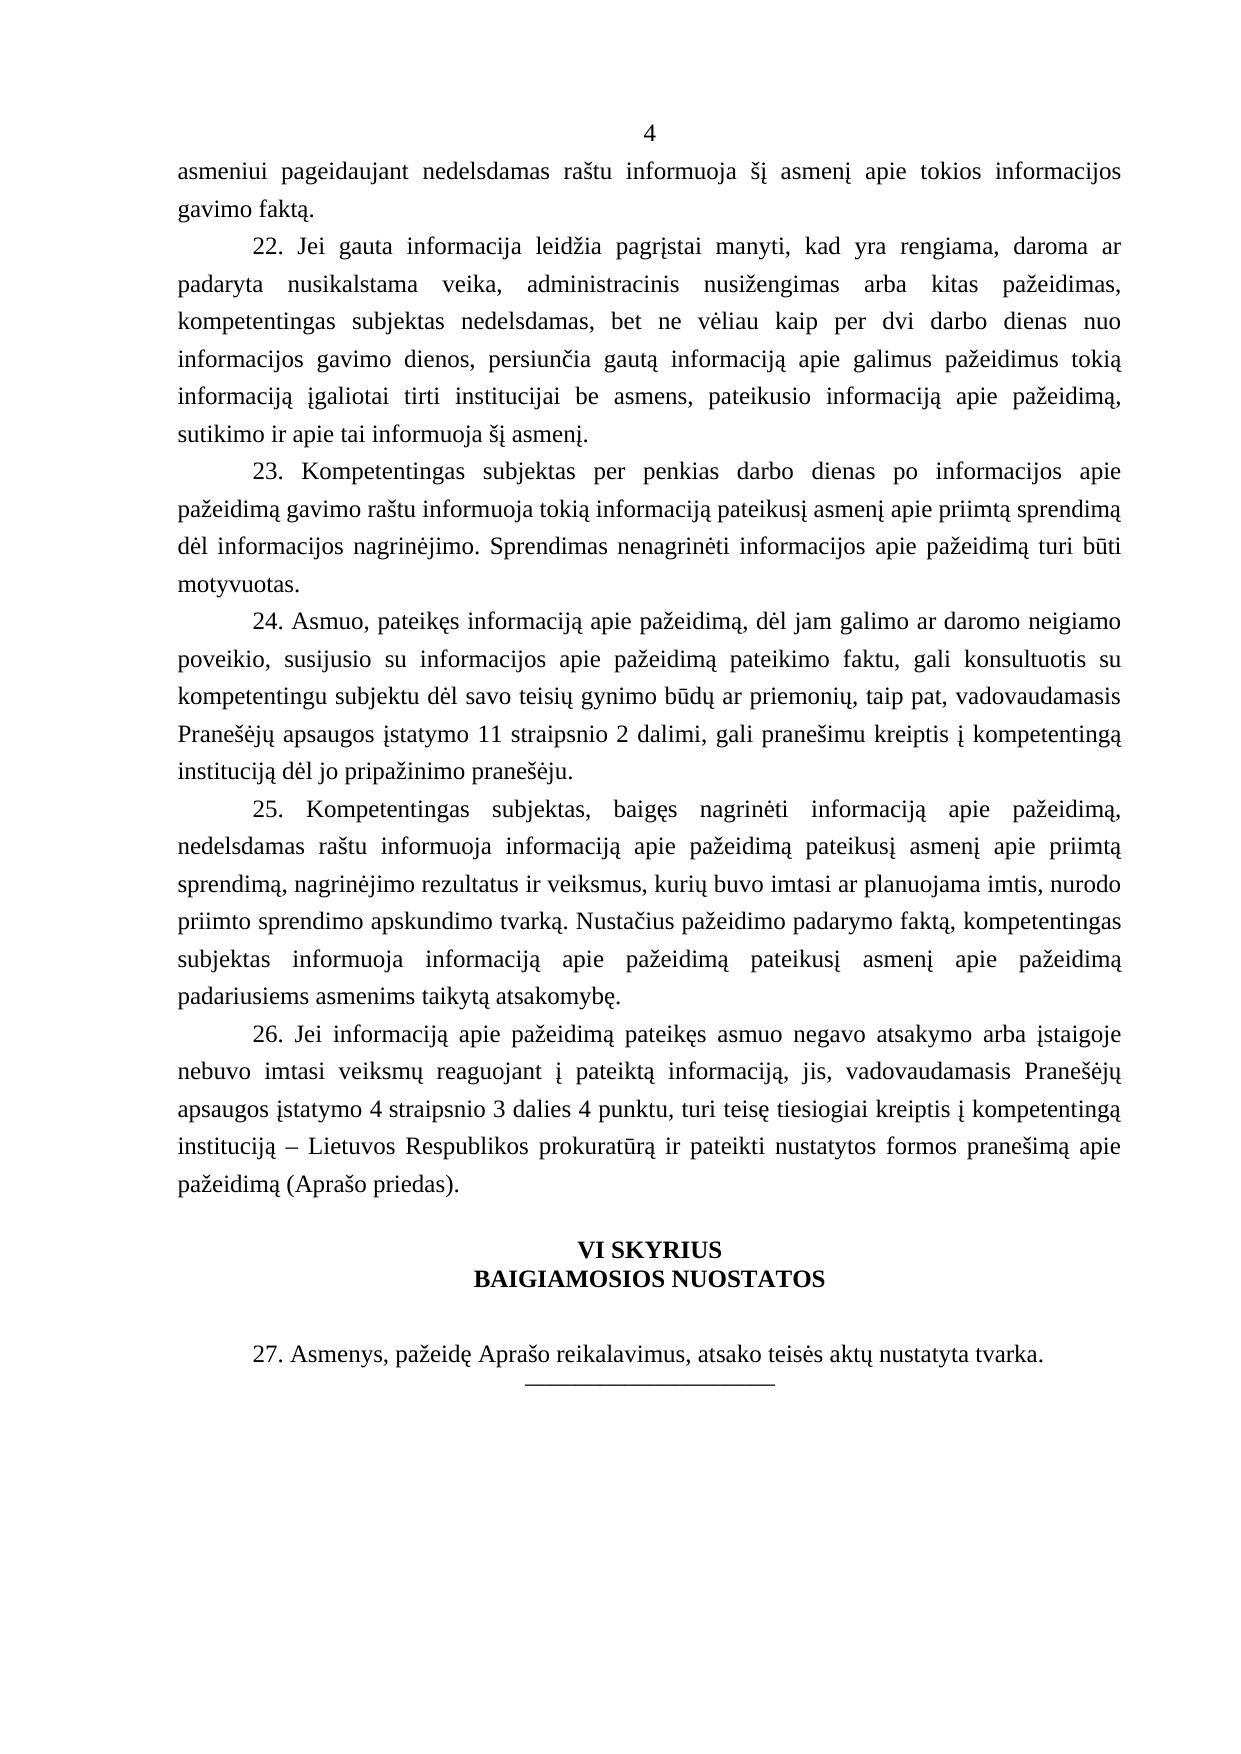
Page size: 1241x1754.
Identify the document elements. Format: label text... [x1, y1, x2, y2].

text 22. Jei gauta informacija leidžia pagrįstai manyti, kad yra rengiama, daroma ar padaryta nusikalstama veika, administracinis nusižengimas arba kitas pažeidimas, kompetentingas subjektas nedelsdamas, bet ne vėliau kaip per dvi darbo dienas nuo informacijos gavimo dienos, persiunčia gautą informaciją apie galimus pažeidimus tokią informaciją įgaliotai tirti institucijai be asmens, pateikusio informaciją apie pažeidimą, sutikimo ir apie tai informuoja šį asmenį. [177, 223, 1122, 448]
text 26. Jei informaciją apie pažeidimą pateikęs asmuo negavo atsakymo arba įstaigoje nebuvo imtasi veiksmų reaguojant į pateiktą informaciją, jis, vadovaudamasis Pranešėjų apsaugos įstatymo 4 straipsnio 3 dalies 4 punktu, turi teisę tiesiogiai kreiptis į kompetentingą instituciją – Lietuvos Respublikos prokuratūrą ir pateikti nustatytos formos pranešimą apie pažeidimą (Aprašo priedas). [177, 1010, 1122, 1198]
text 25. Kompetentingas subjektas, baigęs nagrinėti informaciją apie pažeidimą, nedelsdamas raštu informuoja informaciją apie pažeidimą pateikusį asmenį apie priimtą sprendimą, nagrinėjimo rezultatus ir veiksmus, kurių buvo imtasi ar planuojama imtis, nurodo priimto sprendimo apskundimo tvarką. Nustačius pažeidimo padarymo faktą, kompetentingas subjektas informuoja informaciją apie pažeidimą pateikusį asmenį apie pažeidimą padariusiems asmenims taikytą atsakomybę. [177, 785, 1122, 1010]
text 24. Asmuo, pateikęs informaciją apie pažeidimą, dėl jam galimo ar daromo neigiamo poveikio, susijusio su informacijos apie pažeidimą pateikimo faktu, gali konsultuotis su kompetentingu subjektu dėl savo teisių gynimo būdų ar priemonių, taip pat, vadovaudamasis Pranešėjų apsaugos įstatymo 11 straipsnio 2 dalimi, gali pranešimu kreiptis į kompetentingą instituciją dėl jo pripažinimo pranešėju. [177, 598, 1122, 785]
text VI SKYRIUS [177, 1235, 1122, 1264]
text 27. Asmenys, pažeidę Aprašo reikalavimus, atsako teisės aktų nustatyta tvarka. [177, 1330, 1122, 1368]
text asmeniui pageidaujant nedelsdamas raštu informuoja šį asmenį apie tokios informacijos gavimo faktą. [177, 148, 1122, 223]
text –––––––––––––––––––– [177, 1368, 1122, 1396]
text 23. Kompetentingas subjektas per penkias darbo dienas po informacijos apie pažeidimą gavimo raštu informuoja tokią informaciją pateikusį asmenį apie priimtą sprendimą dėl informacijos nagrinėjimo. Sprendimas nenagrinėti informacijos apie pažeidimą turi būti motyvuotas. [177, 448, 1122, 598]
text BAIGIAMOSIOS NUOSTATOS [177, 1264, 1122, 1293]
